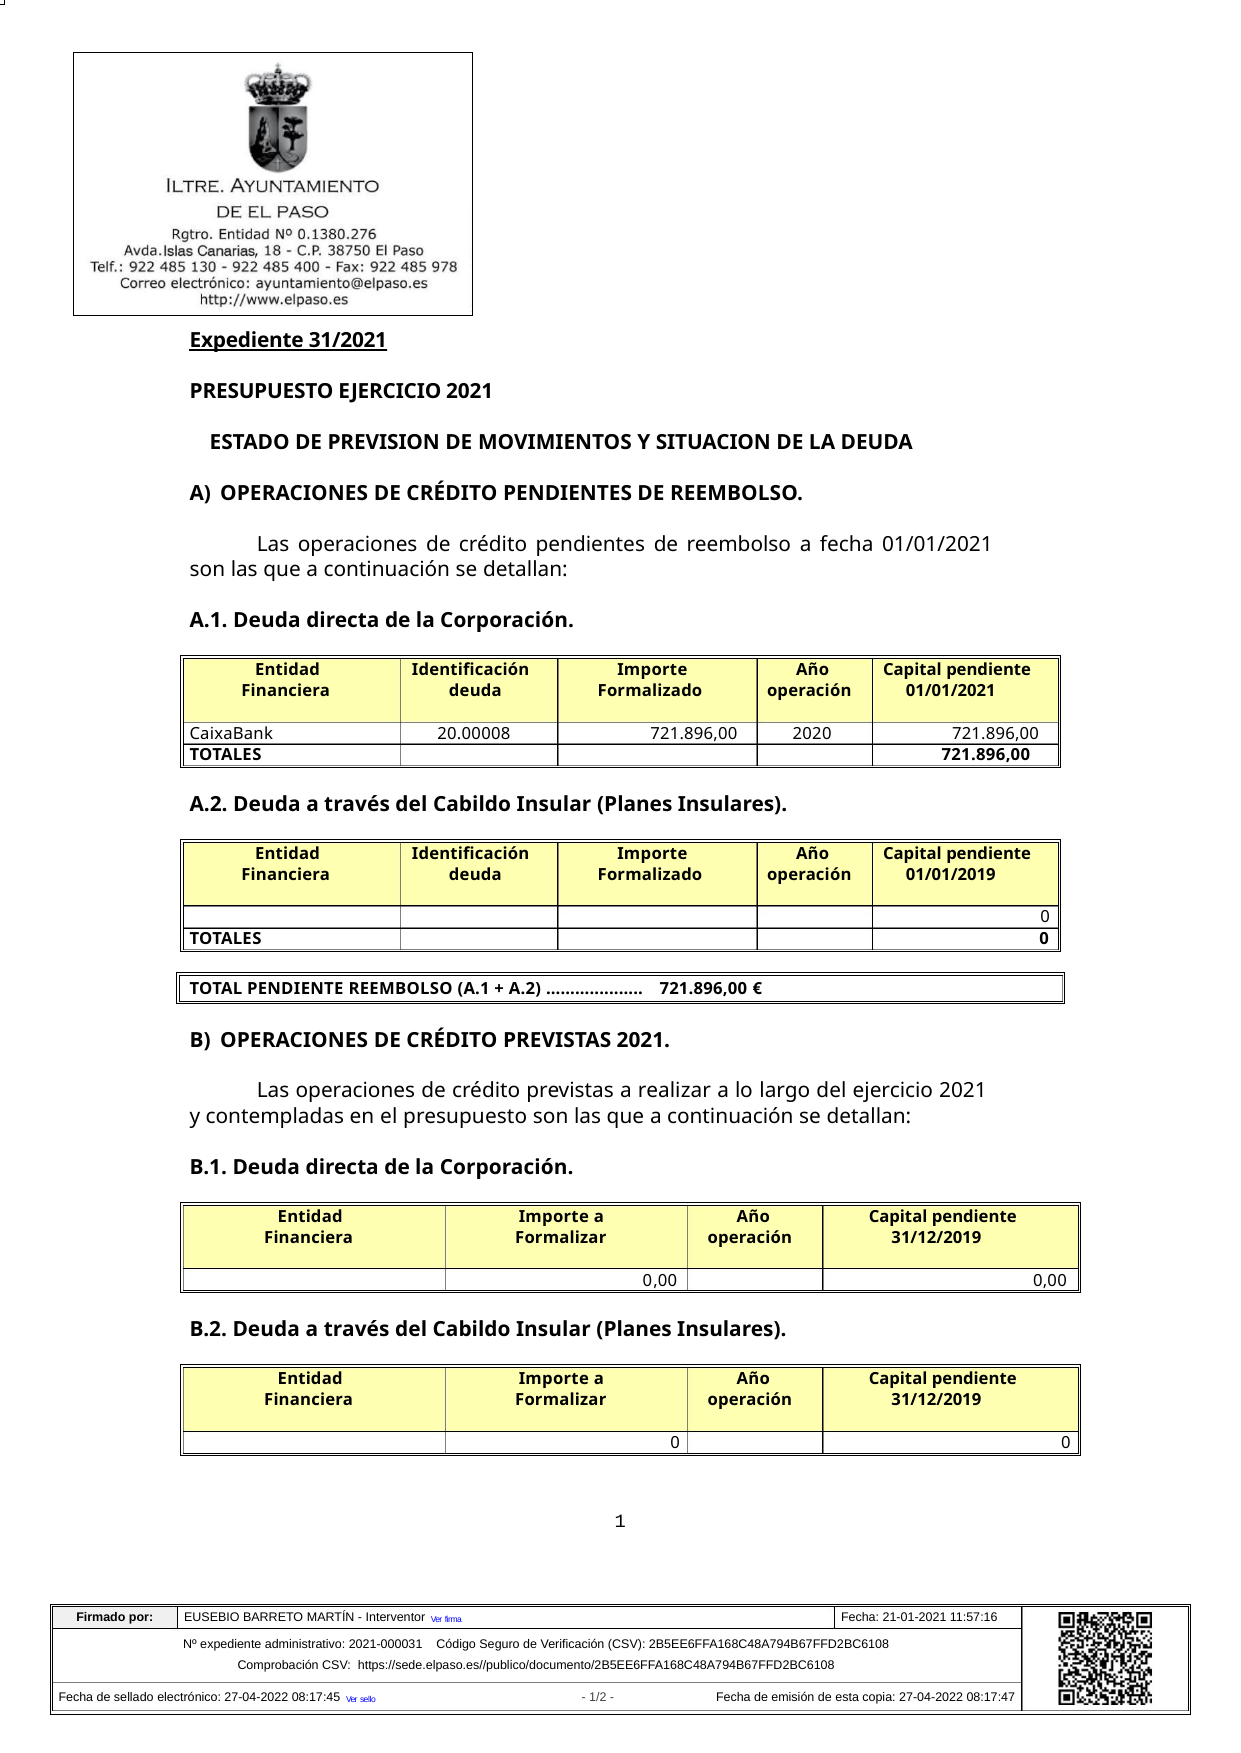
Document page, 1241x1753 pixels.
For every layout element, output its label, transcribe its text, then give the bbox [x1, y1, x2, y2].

text Firmado por: [76, 1610, 172, 1624]
text TOTAL PENDIENTE REEMBOLSO (A.1 + A.2) .................... 721.896,00 € [189, 978, 907, 999]
text Importe [617, 843, 740, 864]
text B.1. Deuda directa de la Corporación. [189, 1154, 652, 1179]
picture [181, 656, 1060, 767]
text 0 [1039, 928, 1076, 949]
text PRESUPUESTO EJERCICIO 2021 [189, 378, 580, 404]
text deuda [449, 864, 569, 884]
text A) OPERACIONES DE CRÉDITO PENDIENTES DE REEMBOLSO. [189, 480, 1056, 505]
text 20.00008 [437, 722, 544, 743]
text Entidad [255, 843, 366, 864]
text operación [767, 680, 887, 701]
text Nº expediente administrativo: 2021-000031 Código Seguro de Verificación (CSV): 2B5EE6FFA168C48A794B67FFD2BC6108 [183, 1638, 916, 1652]
text 721.896,00 [941, 744, 1076, 765]
text Financiera [264, 1389, 389, 1410]
text TOTALES [189, 744, 304, 765]
text 0 [642, 1269, 653, 1290]
text Formalizado [597, 864, 740, 884]
text Año [736, 1368, 827, 1389]
text 01/01/2021 [906, 679, 1072, 700]
picture [177, 973, 1064, 1003]
text 01/01/2019 [906, 864, 1072, 884]
text EUSEBIO BARRETO MARTÍN - Interventor Ver firma [184, 1610, 490, 1624]
text 31/12/2019 [891, 1389, 1057, 1410]
text Entidad [277, 1206, 389, 1227]
text Importe [617, 659, 740, 680]
text 0 [1040, 906, 1076, 927]
text Identificación [412, 843, 569, 864]
text B) OPERACIONES DE CRÉDITO PREVISTAS 2021. [189, 1027, 791, 1052]
picture [181, 1203, 1080, 1292]
text deuda [449, 679, 569, 700]
text Año [796, 659, 887, 680]
text ,00 [653, 1269, 706, 1290]
text Fecha de emisión de esta copia: 27-04-2022 08:17:47 [716, 1690, 1040, 1704]
text Capital pendiente [868, 1368, 1057, 1389]
text B.2. Deuda a través del Cabildo Insular (Planes Insulares). [189, 1316, 907, 1341]
text CaixaBank [189, 722, 304, 743]
text Identificación [412, 659, 569, 679]
picture [74, 53, 472, 315]
picture [181, 1365, 1080, 1455]
text A.1. Deuda directa de la Corporación. [189, 607, 652, 632]
text Fecha de sellado electrónico: 27-04-2022 08:17:45 Ver sello [58, 1690, 403, 1704]
text ESTADO DE PREVISION DE MOVIMIENTOS Y SITUACION DE LA DEUDA [209, 429, 1056, 454]
text Capital pendiente [883, 843, 1072, 864]
text Entidad [255, 659, 366, 680]
picture [51, 1605, 1190, 1714]
text 721.896,00 [952, 722, 1076, 743]
text 0 [1061, 1431, 1097, 1452]
text 2020 [792, 722, 861, 743]
text Capital pendiente [868, 1206, 1057, 1227]
text Financiera [264, 1227, 389, 1247]
text Formalizar [515, 1389, 643, 1410]
text Año [736, 1206, 827, 1227]
text Financiera [241, 864, 366, 884]
text Entidad [277, 1368, 389, 1389]
text Formalizado [597, 680, 740, 701]
text Comprobación CSV: https://sede.elpaso.es//publico/documento/2B5EE6FFA168C48A794B67FFD2BC6108 [237, 1658, 916, 1672]
text 1 [614, 1510, 651, 1532]
text Financiera [241, 680, 366, 701]
text Importe a [518, 1368, 643, 1389]
text Las operaciones de crédito previstas a realizar a lo largo del ejercicio 2021 [257, 1077, 1076, 1103]
text Formalizar [515, 1227, 643, 1247]
text 0 [670, 1431, 706, 1452]
text operación [707, 1227, 827, 1247]
text y contempladas en el presupuesto son las que a continuación se detallan: [189, 1103, 1076, 1128]
text son las que a continuación se detallan: [189, 556, 1076, 581]
text 0,00 [1033, 1269, 1097, 1290]
text Las operaciones de crédito pendientes de reembolso a fecha 01/01/2021 [257, 531, 1076, 556]
text A.2. Deuda a través del Cabildo Insular (Planes Insulares). [189, 791, 907, 816]
text Año [796, 843, 883, 864]
text 31/12/2019 [891, 1227, 1057, 1247]
text Capital pendiente [883, 659, 1072, 679]
text operación [767, 864, 887, 884]
text Fecha: 21-01-2021 11:57:16 [841, 1610, 1022, 1624]
text Expediente 31/2021 [189, 327, 451, 353]
text Importe a [518, 1206, 643, 1227]
text 721.896,00 [650, 722, 775, 743]
text operación [707, 1389, 827, 1410]
text TOTALES [189, 928, 300, 949]
text - 1/2 - [581, 1691, 633, 1705]
picture [181, 840, 1060, 951]
